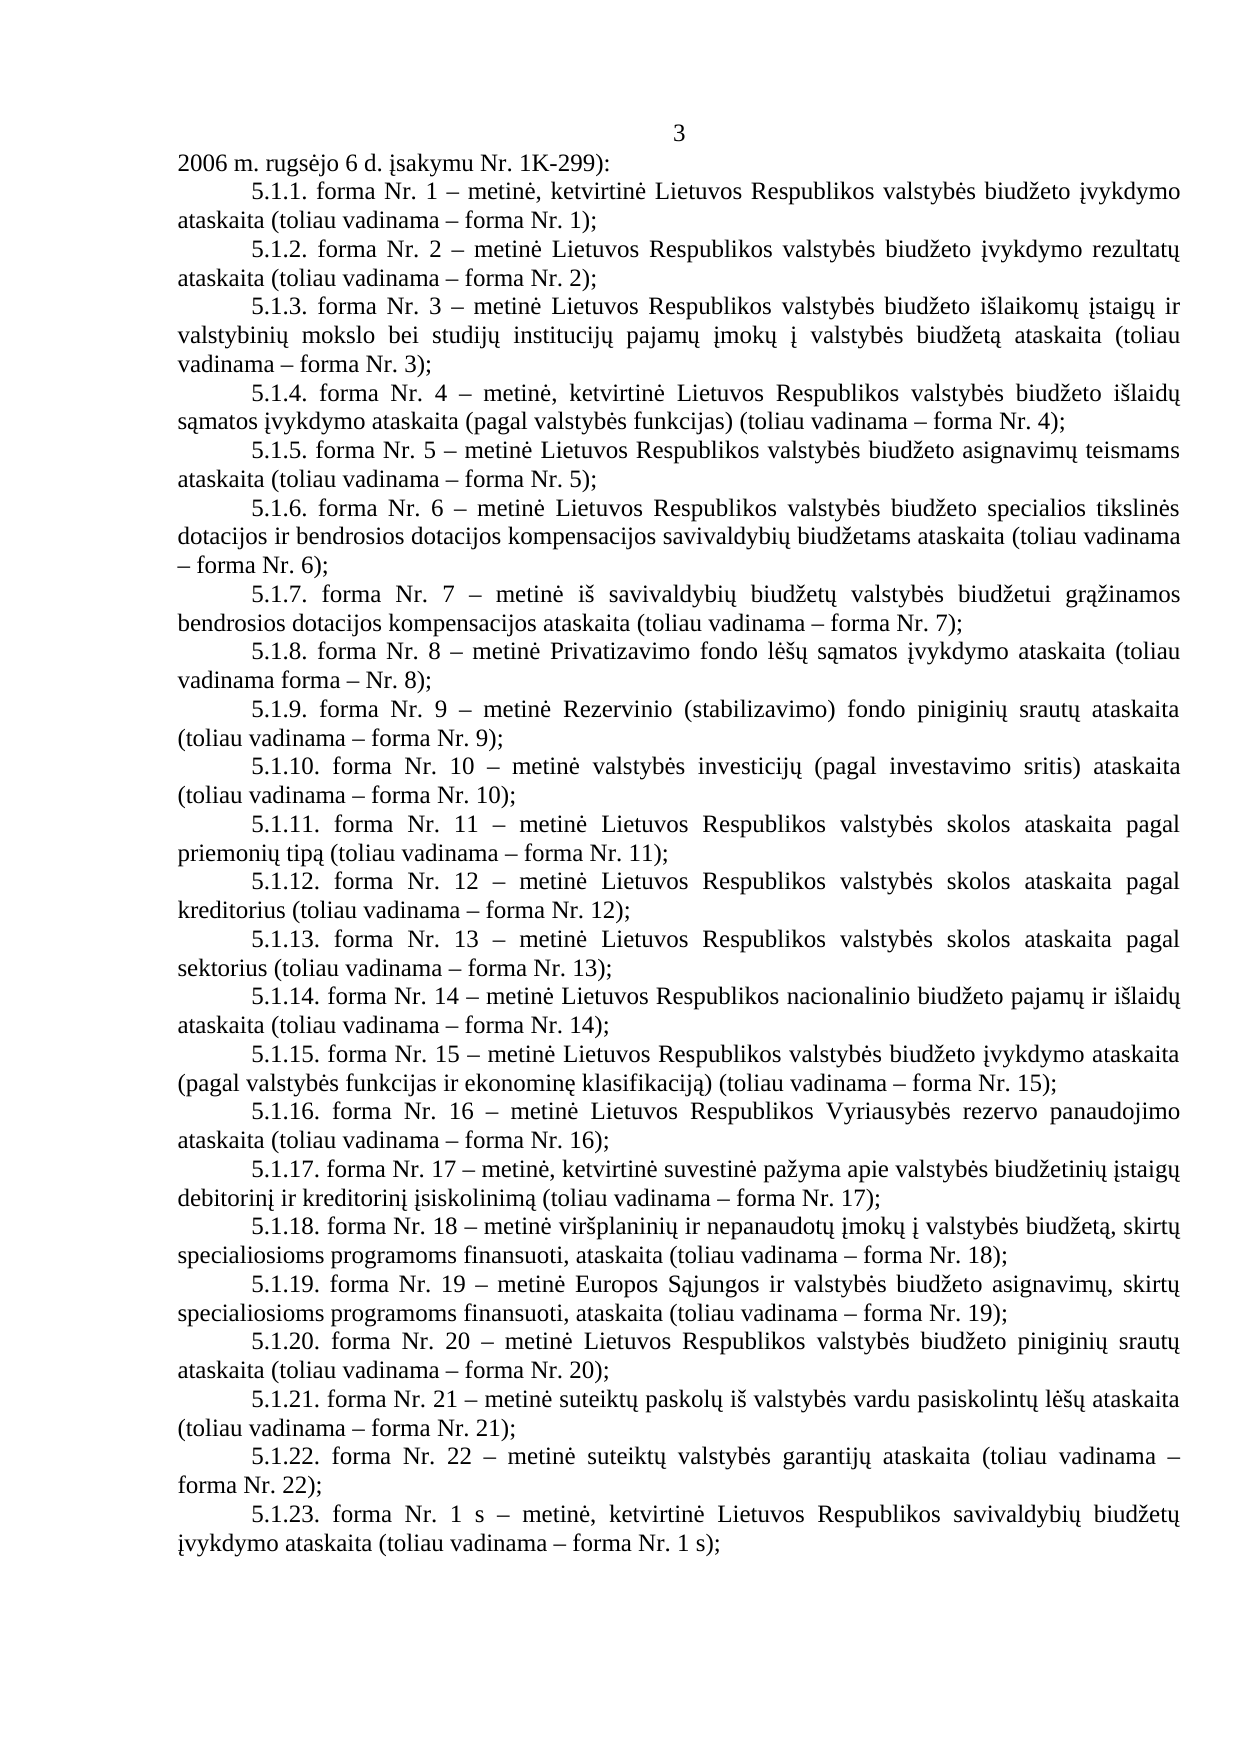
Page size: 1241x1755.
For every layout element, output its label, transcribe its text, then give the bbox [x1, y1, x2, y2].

text 5.1.21. forma Nr. 21 – metinė suteiktų paskolų iš valstybės vardu pasiskolintų lėšų ataskaita (toliau vadinama – forma Nr. 21); [177, 1384, 1181, 1441]
text 5.1.9. forma Nr. 9 – metinė Rezervinio (stabilizavimo) fondo piniginių srautų ataskaita (toliau vadinama – forma Nr. 9); [177, 694, 1181, 751]
text 5.1.20. forma Nr. 20 – metinė Lietuvos Respublikos valstybės biudžeto piniginių srautų ataskaita (toliau vadinama – forma Nr. 20); [177, 1326, 1181, 1384]
text 5.1.16. forma Nr. 16 – metinė Lietuvos Respublikos Vyriausybės rezervo panaudojimo ataskaita (toliau vadinama – forma Nr. 16); [177, 1096, 1181, 1154]
text 5.1.12. forma Nr. 12 – metinė Lietuvos Respublikos valstybės skolos ataskaita pagal kreditorius (toliau vadinama – forma Nr. 12); [177, 866, 1181, 924]
text 5.1.1. forma Nr. 1 – metinė, ketvirtinė Lietuvos Respublikos valstybės biudžeto įvykdymo ataskaita (toliau vadinama – forma Nr. 1); [177, 176, 1181, 234]
text 5.1.11. forma Nr. 11 – metinė Lietuvos Respublikos valstybės skolos ataskaita pagal priemonių tipą (toliau vadinama – forma Nr. 11); [177, 809, 1181, 866]
text 5.1.19. forma Nr. 19 – metinė Europos Sąjungos ir valstybės biudžeto asignavimų, skirtų specialiosioms programoms finansuoti, ataskaita (toliau vadinama – forma Nr. 19); [177, 1269, 1181, 1326]
text 5.1.22. forma Nr. 22 – metinė suteiktų valstybės garantijų ataskaita (toliau vadinama – forma Nr. 22); [177, 1441, 1181, 1499]
text 5.1.5. forma Nr. 5 – metinė Lietuvos Respublikos valstybės biudžeto asignavimų teismams ataskaita (toliau vadinama – forma Nr. 5); [177, 435, 1181, 493]
text 5.1.14. forma Nr. 14 – metinė Lietuvos Respublikos nacionalinio biudžeto pajamų ir išlaidų ataskaita (toliau vadinama – forma Nr. 14); [177, 981, 1181, 1039]
text 5.1.4. forma Nr. 4 – metinė, ketvirtinė Lietuvos Respublikos valstybės biudžeto išlaidų sąmatos įvykdymo ataskaita (pagal valstybės funkcijas) (toliau vadinama – forma Nr. 4); [177, 378, 1181, 435]
text 5.1.3. forma Nr. 3 – metinė Lietuvos Respublikos valstybės biudžeto išlaikomų įstaigų ir valstybinių mokslo bei studijų institucijų pajamų įmokų į valstybės biudžetą ataskaita (toliau vadinama – forma Nr. 3); [177, 291, 1181, 378]
text 5.1.8. forma Nr. 8 – metinė Privatizavimo fondo lėšų sąmatos įvykdymo ataskaita (toliau vadinama forma – Nr. 8); [177, 636, 1181, 694]
text 5.1.15. forma Nr. 15 – metinė Lietuvos Respublikos valstybės biudžeto įvykdymo ataskaita (pagal valstybės funkcijas ir ekonominę klasifikaciją) (toliau vadinama – forma Nr. 15); [177, 1039, 1181, 1096]
text 5.1.2. forma Nr. 2 – metinė Lietuvos Respublikos valstybės biudžeto įvykdymo rezultatų ataskaita (toliau vadinama – forma Nr. 2); [177, 234, 1181, 291]
text 5.1.18. forma Nr. 18 – metinė viršplaninių ir nepanaudotų įmokų į valstybės biudžetą, skirtų specialiosioms programoms finansuoti, ataskaita (toliau vadinama – forma Nr. 18); [177, 1211, 1181, 1269]
text 5.1.23. forma Nr. 1 s – metinė, ketvirtinė Lietuvos Respublikos savivaldybių biudžetų įvykdymo ataskaita (toliau vadinama – forma Nr. 1 s); [177, 1499, 1181, 1556]
text 5.1.17. forma Nr. 17 – metinė, ketvirtinė suvestinė pažyma apie valstybės biudžetinių įstaigų debitorinį ir kreditorinį įsiskolinimą (toliau vadinama – forma Nr. 17); [177, 1154, 1181, 1211]
text 2006 m. rugsėjo 6 d. įsakymu Nr. 1K-299): [177, 148, 1181, 176]
text 5.1.6. forma Nr. 6 – metinė Lietuvos Respublikos valstybės biudžeto specialios tikslinės dotacijos ir bendrosios dotacijos kompensacijos savivaldybių biudžetams ataskaita (toliau vadinama – forma Nr. 6); [177, 493, 1181, 579]
text 5.1.10. forma Nr. 10 – metinė valstybės investicijų (pagal investavimo sritis) ataskaita (toliau vadinama – forma Nr. 10); [177, 751, 1181, 809]
text 5.1.13. forma Nr. 13 – metinė Lietuvos Respublikos valstybės skolos ataskaita pagal sektorius (toliau vadinama – forma Nr. 13); [177, 924, 1181, 981]
text 5.1.7. forma Nr. 7 – metinė iš savivaldybių biudžetų valstybės biudžetui grąžinamos bendrosios dotacijos kompensacijos ataskaita (toliau vadinama – forma Nr. 7); [177, 579, 1181, 636]
